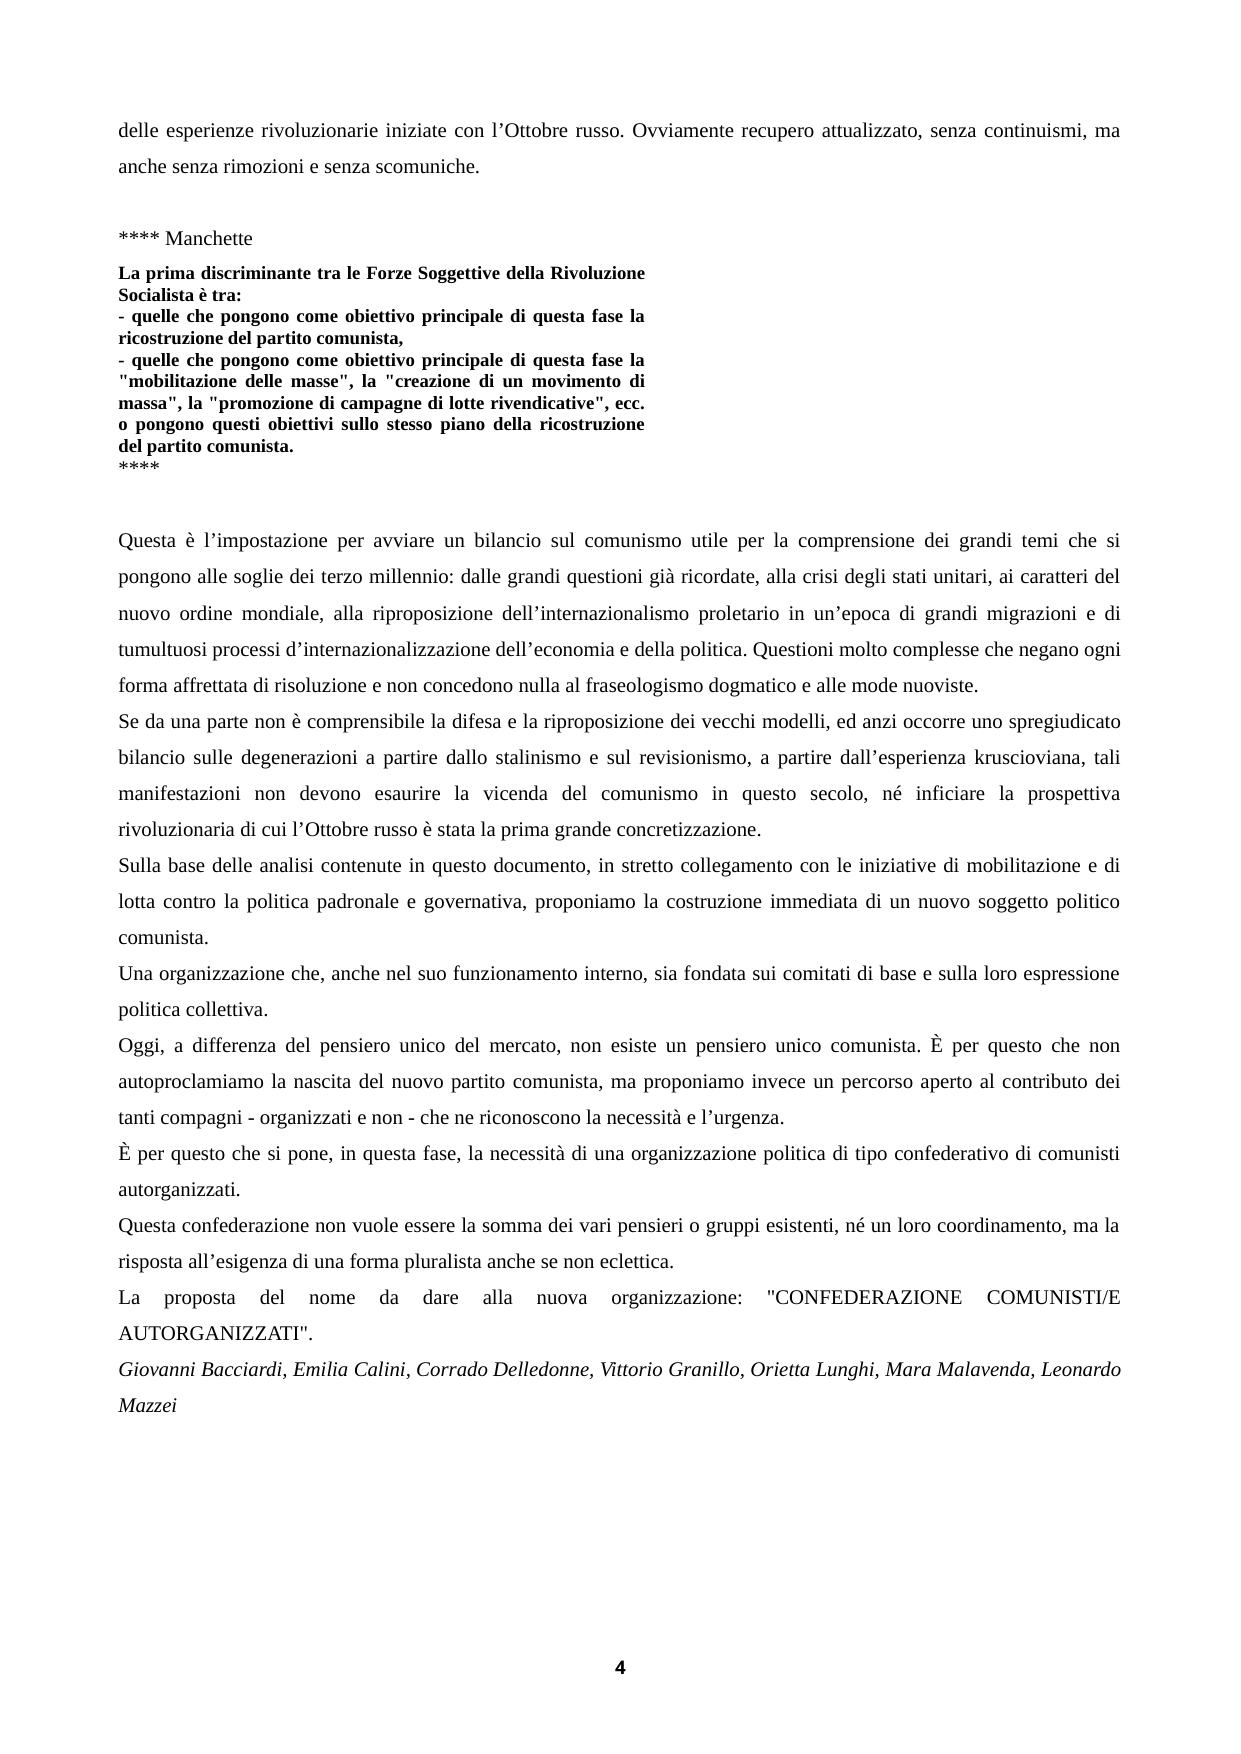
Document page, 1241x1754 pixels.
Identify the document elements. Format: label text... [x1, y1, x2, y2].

text - quelle che pongono come obiettivo principale di questa fase la "mobilitazione delle masse", la "creazione di un movimento di massa", la "promozione di campagne di lotte rivendicative", ecc. o pongono questi obiettivi sullo stesso piano della ricostruzione del partito comunista. [118, 348, 646, 456]
text Questa è l’impostazione per avviare un bilancio sul comunismo utile per la comprensione dei grandi temi che si pongono alle soglie dei terzo millennio: dalle grandi questioni già ricordate, alla crisi degli stati unitari, ai caratteri del nuovo ordine mondiale, alla riproposizione dell’internazionalismo proletario in un’epoca di grandi migrazioni e di tumultuosi processi d’internazionalizzazione dell’economia e della politica. Questioni molto complesse che negano ogni forma affrettata di risoluzione e non concedono nulla al fraseologismo dogmatico e alle mode nuoviste. [118, 528, 1122, 697]
text Questa confederazione non vuole essere la somma dei vari pensieri o gruppi esistenti, né un loro coordinamento, ma la risposta all’esigenza di una forma pluralista anche se non eclettica. [118, 1213, 1122, 1273]
text La proposta del nome da dare alla nuova organizzazione: "CONFEDERAZIONE COMUNISTI/E AUTORGANIZZATI". [118, 1285, 1122, 1345]
text **** [118, 456, 1122, 480]
text Sulla base delle analisi contenute in questo documento, in stretto collegamento con le iniziative di mobilitazione e di lotta contro la politica padronale e governativa, proponiamo la costruzione immediata di un nuovo soggetto politico comunista. [118, 853, 1122, 949]
text Giovanni Bacciardi, Emilia Calini, Corrado Delledonne, Vittorio Granillo, Orietta Lunghi, Mara Malavenda, Leonardo Mazzei [118, 1357, 1122, 1417]
text Una organizzazione che, anche nel suo funzionamento interno, sia fondata sui comitati di base e sulla loro espressione politica collettiva. [118, 961, 1122, 1021]
text **** Manchette [118, 226, 1122, 250]
text - quelle che pongono come obiettivo principale di questa fase la ricostruzione del partito comunista, [118, 305, 646, 348]
text La prima discriminante tra le Forze Soggettive della Rivoluzione Socialista è tra: [118, 262, 646, 305]
text delle esperienze rivoluzionarie iniziate con l’Ottobre russo. Ovviamente recupero attualizzato, senza continuismi, ma anche senza rimozioni e senza scomuniche. [118, 118, 1122, 178]
text Oggi, a differenza del pensiero unico del mercato, non esiste un pensiero unico comunista. È per questo che non autoproclamiamo la nascita del nuovo partito comunista, ma proponiamo invece un percorso aperto al contributo dei tanti compagni - organizzati e non - che ne riconoscono la necessità e l’urgenza. [118, 1033, 1122, 1129]
text È per questo che si pone, in questa fase, la necessità di una organizzazione politica di tipo confederativo di comunisti autorganizzati. [118, 1141, 1122, 1201]
text Se da una parte non è comprensibile la difesa e la riproposizione dei vecchi modelli, ed anzi occorre uno spregiudicato bilancio sulle degenerazioni a partire dallo stalinismo e sul revisionismo, a partire dall’esperienza kruscioviana, tali manifestazioni non devono esaurire la vicenda del comunismo in questo secolo, né inficiare la prospettiva rivoluzionaria di cui l’Ottobre russo è stata la prima grande concretizzazione. [118, 709, 1122, 841]
